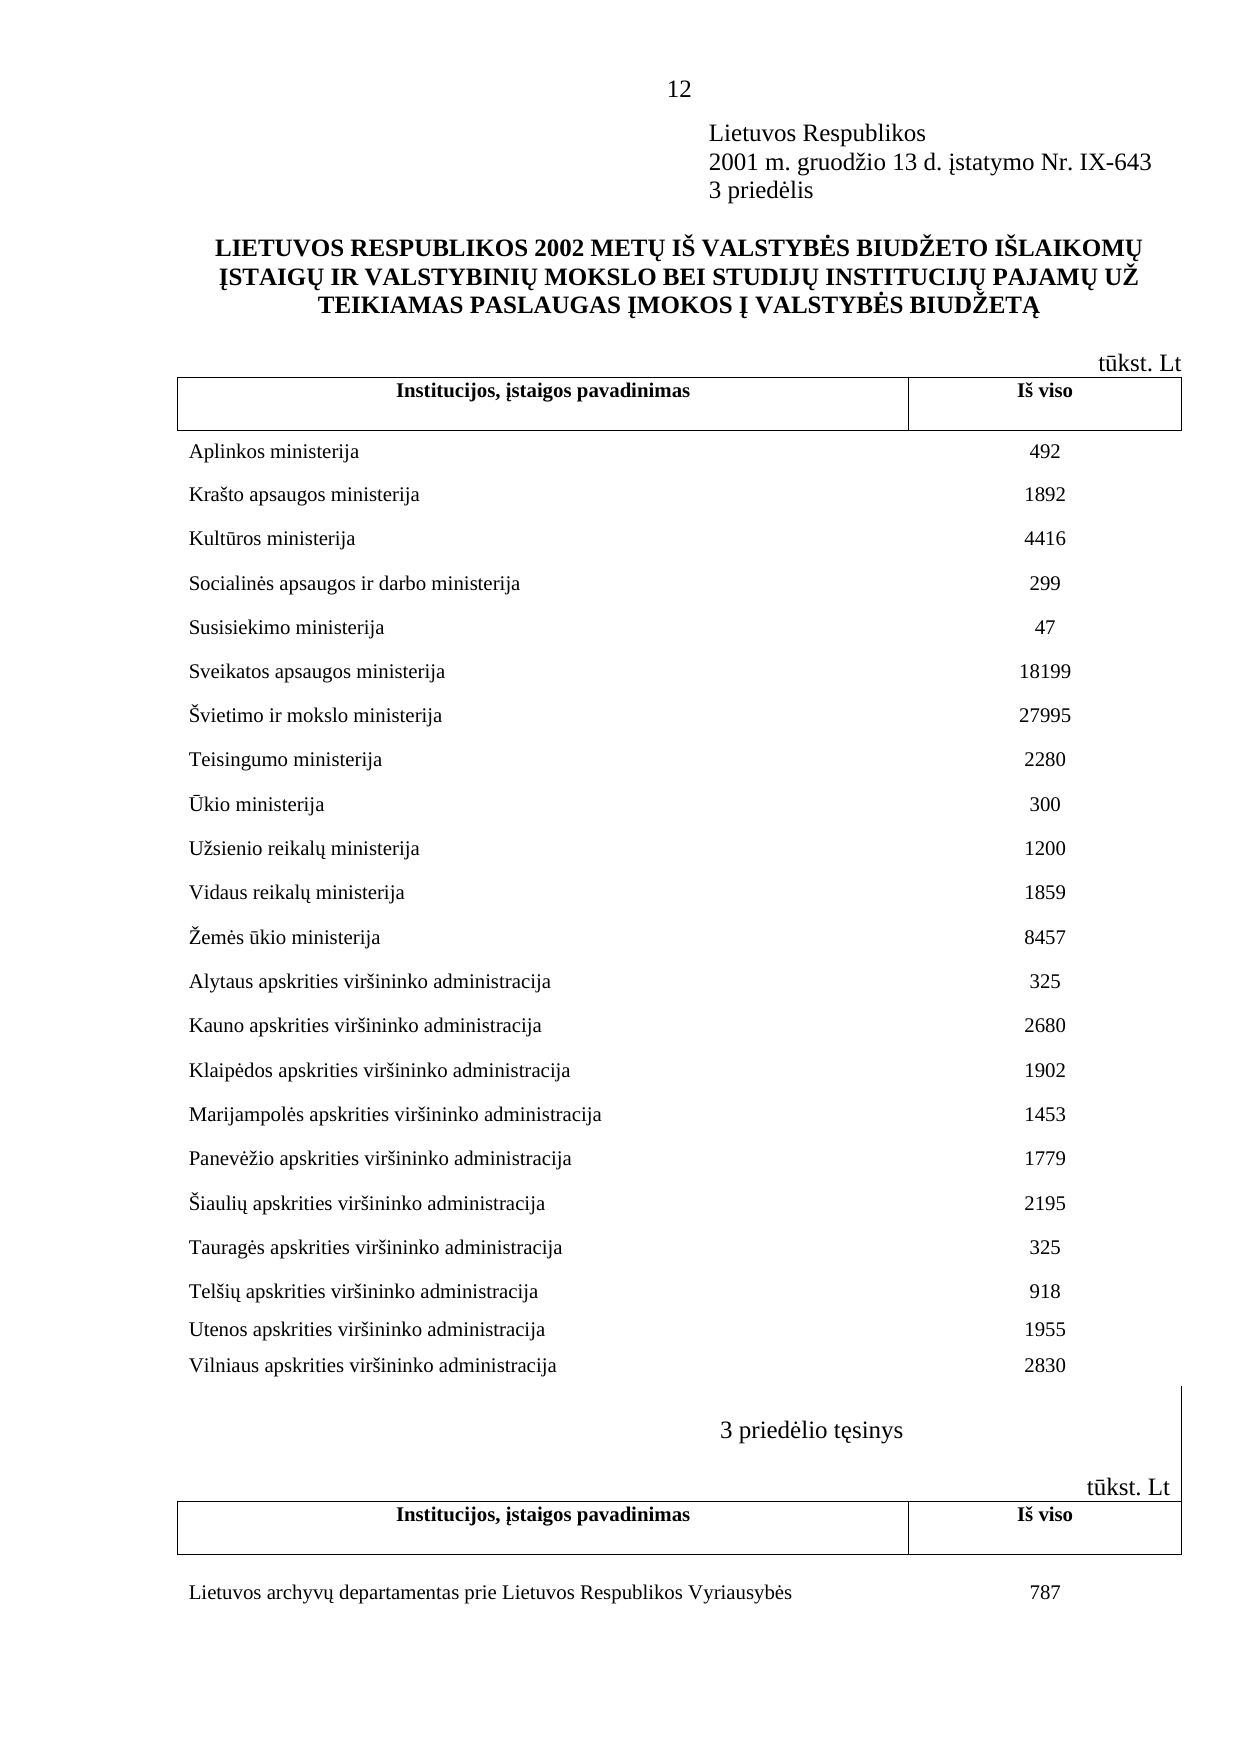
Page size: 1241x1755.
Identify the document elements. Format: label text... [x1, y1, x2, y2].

text 3 priedėlis [177, 176, 1181, 204]
table_cell Užsienio reikalų ministerija [177, 826, 909, 870]
table_cell 47 [909, 604, 1181, 649]
table_cell Marijampolės apskrities viršininko administracija [177, 1092, 909, 1135]
table_cell 1453 [909, 1092, 1181, 1135]
table_cell 1955 [909, 1314, 1181, 1345]
table_cell 1779 [909, 1135, 1181, 1181]
table_cell 325 [909, 960, 1181, 1002]
table_cell Telšių apskrities viršininko administracija [177, 1269, 909, 1313]
table_cell Kultūros ministerija [177, 516, 909, 561]
table_cell 1859 [909, 870, 1181, 914]
table_cell Iš viso [909, 1502, 1181, 1553]
table_header Iš viso [909, 378, 1181, 429]
table_cell 2830 [909, 1345, 1181, 1386]
table_cell Aplinkos ministerija [177, 431, 909, 472]
table_cell 918 [909, 1269, 1181, 1313]
table_cell 2680 [909, 1003, 1181, 1048]
table_cell Panevėžio apskrities viršininko administracija [177, 1135, 909, 1181]
table_cell Vidaus reikalų ministerija [177, 870, 909, 914]
text 2001 m. gruodžio 13 d. įstatymo Nr. IX-643 [177, 147, 1181, 176]
table_cell 4416 [909, 516, 1181, 561]
table_cell 1892 [909, 472, 1181, 516]
table_cell 299 [909, 561, 1181, 604]
table_cell Sveikatos apsaugos ministerija [177, 649, 909, 692]
table_cell Žemės ūkio ministerija [177, 914, 909, 959]
table_cell 325 [909, 1225, 1181, 1269]
table_cell Alytaus apskrities viršininko administracija [177, 960, 909, 1002]
table_cell 8457 [909, 914, 1181, 959]
table_header Institucijos, įstaigos pavadinimas [178, 378, 908, 429]
table_cell 1200 [909, 826, 1181, 870]
table_cell Socialinės apsaugos ir darbo ministerija [177, 561, 909, 604]
table_cell Ūkio ministerija [177, 782, 909, 826]
table_cell Institucijos, įstaigos pavadinimas [178, 1502, 908, 1553]
text Lietuvos Respublikos [177, 118, 1181, 147]
table_cell Susisiekimo ministerija [177, 604, 909, 649]
table_cell Kauno apskrities viršininko administracija [177, 1003, 909, 1048]
table_cell Tauragės apskrities viršininko administracija [177, 1225, 909, 1269]
table_cell Teisingumo ministerija [177, 737, 909, 782]
table_cell 1902 [909, 1048, 1181, 1092]
table_cell Krašto apsaugos ministerija [177, 472, 909, 516]
table_cell 492 [909, 431, 1181, 472]
table_cell 27995 [909, 693, 1181, 737]
table_cell 2195 [909, 1181, 1181, 1225]
table_cell Lietuvos archyvų departamentas prie Lietuvos Respublikos Vyriausybės [177, 1555, 909, 1629]
table_cell 2280 [909, 737, 1181, 782]
table_cell Šiaulių apskrities viršininko administracija [177, 1181, 909, 1225]
table_cell Vilniaus apskrities viršininko administracija [177, 1345, 909, 1386]
table_cell Klaipėdos apskrities viršininko administracija [177, 1048, 909, 1092]
table_cell 3 priedėlio tęsinys tūkst. Lt [177, 1386, 1181, 1501]
table_cell Utenos apskrities viršininko administracija [177, 1314, 909, 1345]
table_cell 18199 [909, 649, 1181, 692]
table_cell 300 [909, 782, 1181, 826]
text LIETUVOS RESPUBLIKOS 2002 METŲ IŠ VALSTYBĖS BIUDŽETO IŠLAIKOMŲ ĮSTAIGŲ IR VALSTYBINIŲ MOKSLO BEI STUDIJŲ INSTITUCIJŲ PAJAMŲ UŽ TEIKIAMAS PASLAUGAS ĮMOKOS Į VALSTYBĖS BIUDŽETĄ [177, 233, 1181, 319]
text tūkst. Lt [177, 348, 1181, 377]
table_cell Švietimo ir mokslo ministerija [177, 693, 909, 737]
table_cell 787 [909, 1555, 1181, 1629]
